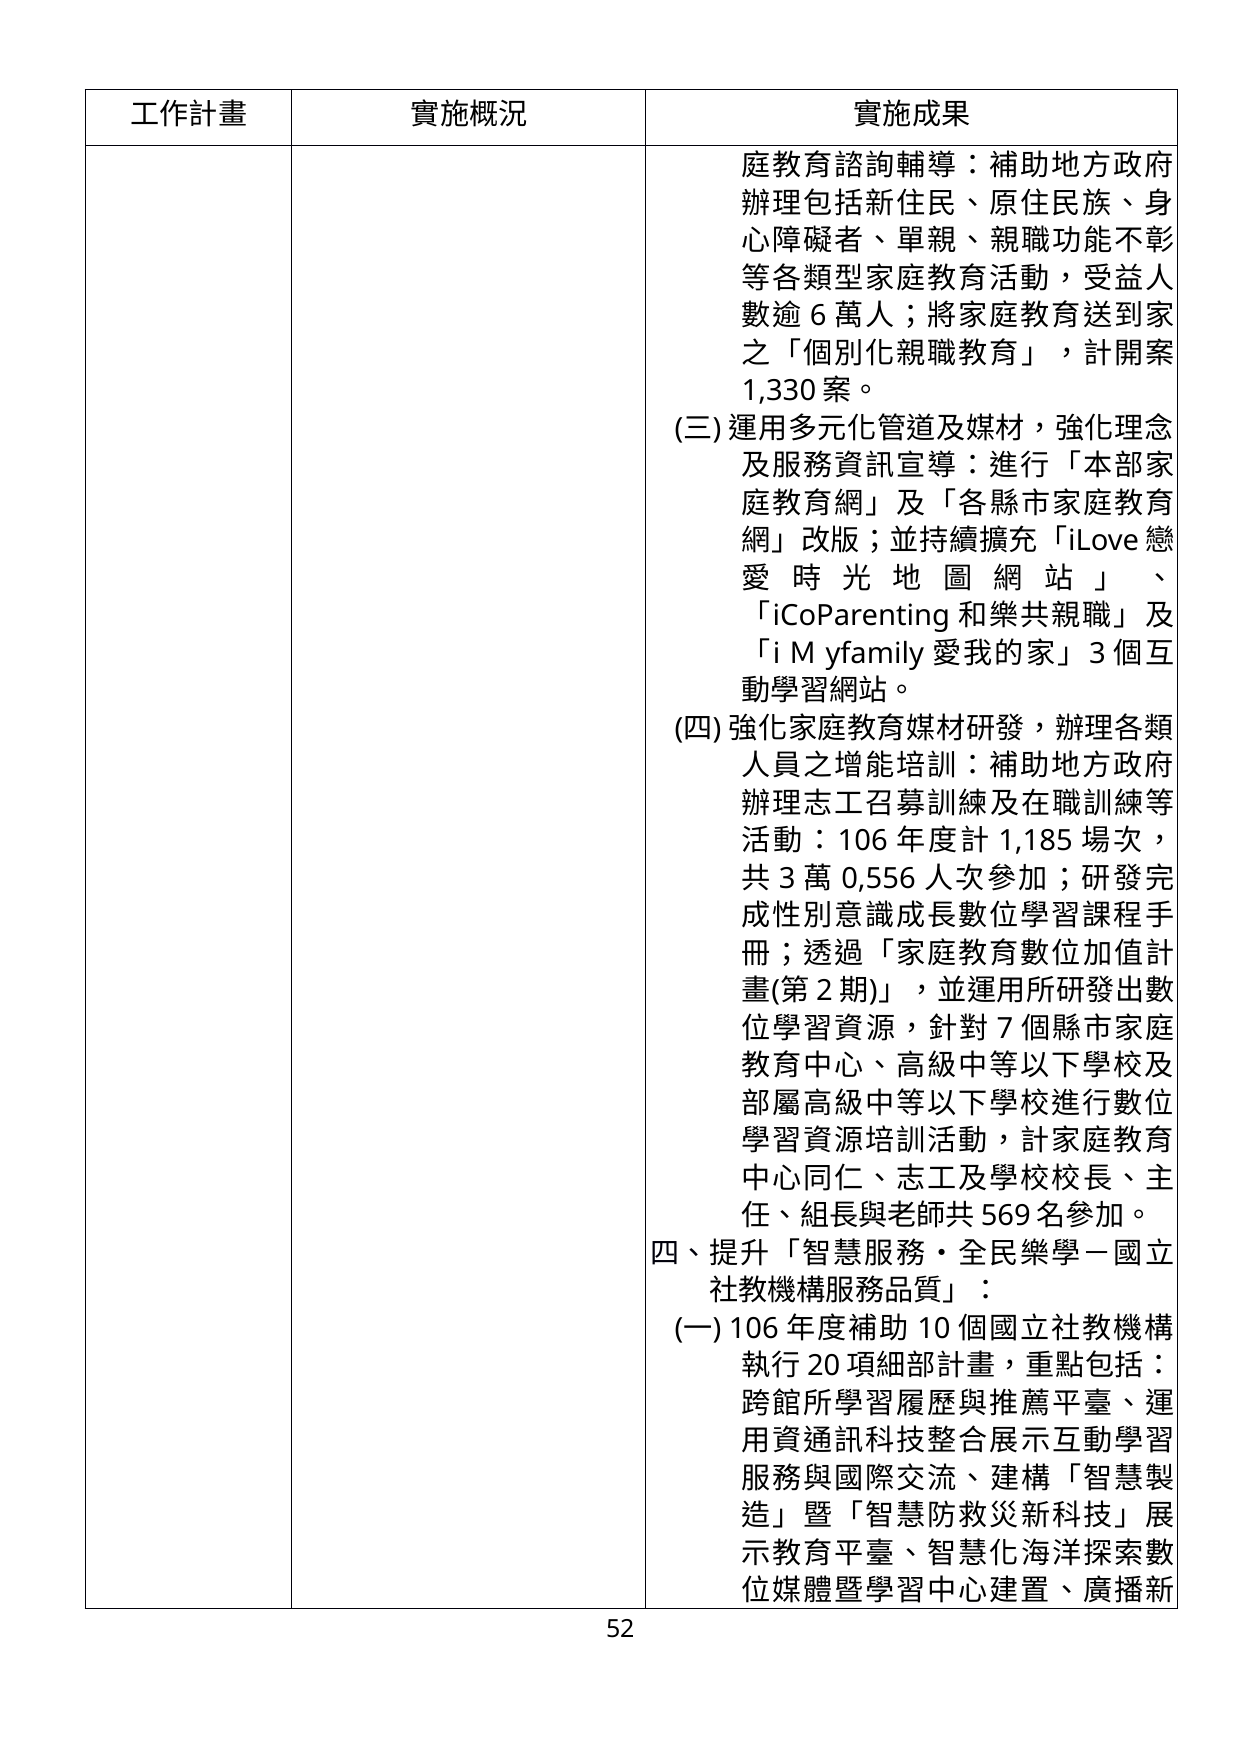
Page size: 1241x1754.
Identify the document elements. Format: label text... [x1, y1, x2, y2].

table_header 工作計畫 [86, 90, 291, 144]
table_cell 深化社區教育： 深化社區大學功能：為精進社區大學辦學並推廣其功能，以提升民眾公民素養、促進公共參與及培育社區人才，106年度補助82所社區大學經費以協助其運作；並核定獎勵81所社區大學暨獎勵各地方政府辦理社區大學業務；另辦理「106年度補助地方政府辦理社區大學促進公共參與特色議題計畫」，計17個地方政府（共59所社區大學）獲補助。 推動社區多功能學習中心：鼓勵地方政府結合並運用學校及社區之設備、場域、資源及人力，依社區居民需求及在地特色，提供社區民眾多元社區學習管道，106年度共補助新北市文化國小及雲林縣石榴國小等34所中心。 推動學習型城市計畫：鼓勵地方政府整合縣市終身學習資源，推動建構符合在地學習需求、具在地特色之學習型城市，106年補助基隆市等10個續辦縣市參與推動學習型城市計畫，及新增新北市、臺南市、屏東縣3個縣市作為學習型城市前期規劃之試辦縣市，以拓展多元終身學習管道，朝向學習型城市目標邁進。 建構完善高齡學習體系： 結合在地組織於各鄉鎮市區設置樂齡學習中心（以下簡稱樂齡中心）： 為因應高齡社會，鼓勵國人養成良好終身學習習慣，本部已於全國357鄉鎮市區設置362所「樂齡中心（含12所樂齡學習示範中心）」，提供55歲以上國民適性的課程，如樂齡學習核心課程、自主規劃課程及貢獻服務課程。106年辦理樂齡學習課程活動達8萬5,988場次、共計198萬6,853人次參與，充分顯示在地化的特性。 鼓勵各大學校院辦理樂齡大學計畫：補助大學院校辦理「樂齡大學計畫」，以18週學制之學習方式，讓55歲以上國民有機會進入校園和大學生學習，106學年度計有106所大學參與計畫，提供3,425個學習機會。 辦理樂齡教育專業人員培訓計畫： 106年度為推廣高齡者自主自助學習活動，辦理「高齡自主學習團體帶領人培訓計畫」，業培訓177位帶領人，取得結訓證明書，106年度成立137個自主學習團體前往城市邊陲地及偏鄉帶領活動，其中26%高齡自主學習團體係於偏鄉地區或原住民族區域辦理，彰顯高齡自主學習團體模式確能遠及偏鄉，協助高齡者貢獻服務的能量。 完成「本部106年度樂齡學習核心課程規劃師初階培訓計畫」，共1,028人完成培訓。 委請專業團體執行樂齡學習輔導團計畫：106年度委請國立臺灣師範大學等4所學校持續組成5個輔導團，強化高齡教育專業化，輔導362所樂齡中心，進行各鄉鎮市區樂齡中心抽訪，辦理近50場次培訓、聯繫會議，強化人員知能，整體提升國內高齡教育專業素養，及瞭解各中心實際執行之困難。 強化推展家庭教育： 普及親職教育及婚姻教育：辦理親職教育、婚姻教育等課程與活動，共計1萬3,444場次，167萬5,853人次參加。結合515國際家庭日辦理「悅讀家庭分享好書」網路社群徵文活動，推廣優質家庭教育圖書。 優先實施家庭教育對象，個別化家庭教育諮詢輔導：補助地方政府辦理包括新住民、原住民族、身心障礙者、單親、親職功能不彰等各類型家庭教育活動，受益人數逾6萬人；將家庭教育送到家之「個別化親職教育」，計開案1,330案。 運用多元化管道及媒材，強化理念及服務資訊宣導：進行「本部家庭教育網」及「各縣市家庭教育網」改版；並持續擴充「iLove戀愛時光地圖網站」、「iCoParenting和樂共親職」及「iＭyfamily愛我的家」3個互動學習網站。 強化家庭教育媒材研發，辦理各類人員之增能培訓：補助地方政府辦理志工召募訓練及在職訓練等活動：106年度計1,185場次，共3萬0,556人次參加；研發完成性別意識成長數位學習課程手冊；透過「家庭教育數位加值計畫(第2期)」，並運用所研發出數位學習資源，針對7個縣市家庭教育中心、高級中等以下學校及部屬高級中等以下學校進行數位學習資源培訓活動，計家庭教育中心同仁、志工及學校校長、主任、組長與老師共569名參加。 提升「智慧服務‧全民樂學－國立社教機構服務品質」： 106年度補助10個國立社教機構執行20項細部計畫，重點包括：跨館所學習履歷與推薦平臺、運用資通訊科技整合展示互動學習服務與國際交流、建構「智慧製造」暨「智慧防救災新科技」展示教育平臺、智慧化海洋探索數位媒體暨學習中心建置、廣播新媒體整合、智慧圖書館到你家、臺灣學加值扎根計畫、中山樓科技創新展示暨宣導推廣計畫、公共圖書館雲端資源暨智慧體驗服務計畫、全民線上辦證服務、雲端資源視閱體驗服務等。 館所整合方面：召開15次博物館群及圖書館群分項會議、14次專家諮詢會議，並邀請英國大英博物館學者來臺座談。 跨域合作方面：和國內法人機構如工業技術研究院、資訊工業策進會、中華民國博物館學會、臺灣數位看板多媒體聯盟、中央研究院數位文化中心及大學端討論聯繫，規劃商議共同組成策略聯盟、共享資源。國家圖書館及國立海洋生物博物館已與工業技術研究院達成部分項目合作。 跨域體驗終身樂學－國立社教機構跨域加值發展計畫：106年度補助7所國立社教機構進行17項子計畫。重要成果如下： 打造跨域體驗終身樂學社會教育新園區：103至106年度12月底止，共計完成40項創新設施設備，21項數位計畫成果，33項跨域加值服務網絡。 建構多元適性社會教育媒體新境域：數位文創與數位教育完成「豐富典藏加值服務計畫(含聲歷其境)」等4項子計畫；創新「資訊傳播」計畫：完成建置互動網路電臺及側錄系統等13項設施設備；製播「博物大玩家」廣播節目、網路閱聽服務提升整合；「無所不在的海洋創意雲」：完成開發「驚奇海洋遊樂趣」與「海洋小學堂故事動畫」APP。 促進跨部會合作案：102年度起本部邀請文化部共同舉辦部屬機構首長會議，建立兩部館所交流平臺；並與文化部合作辦理寒暑假聯合行銷活動、518國際博物館日，擴大聯合行銷效益及八館結盟─北中南串聯大優惠。 [646, 146, 1177, 1608]
table_header 實施概況 [292, 90, 645, 144]
table_cell 深化社區教育 建構完善高齡學習體系 強化推展家庭教育 提升「智慧服務‧全民樂學－國立社教機構服務品質」 跨域體驗終身樂學－國立社教機構跨域加值發展計畫 [292, 146, 645, 1608]
table_header 實施成果 [646, 90, 1177, 144]
table_cell [86, 146, 291, 1608]
